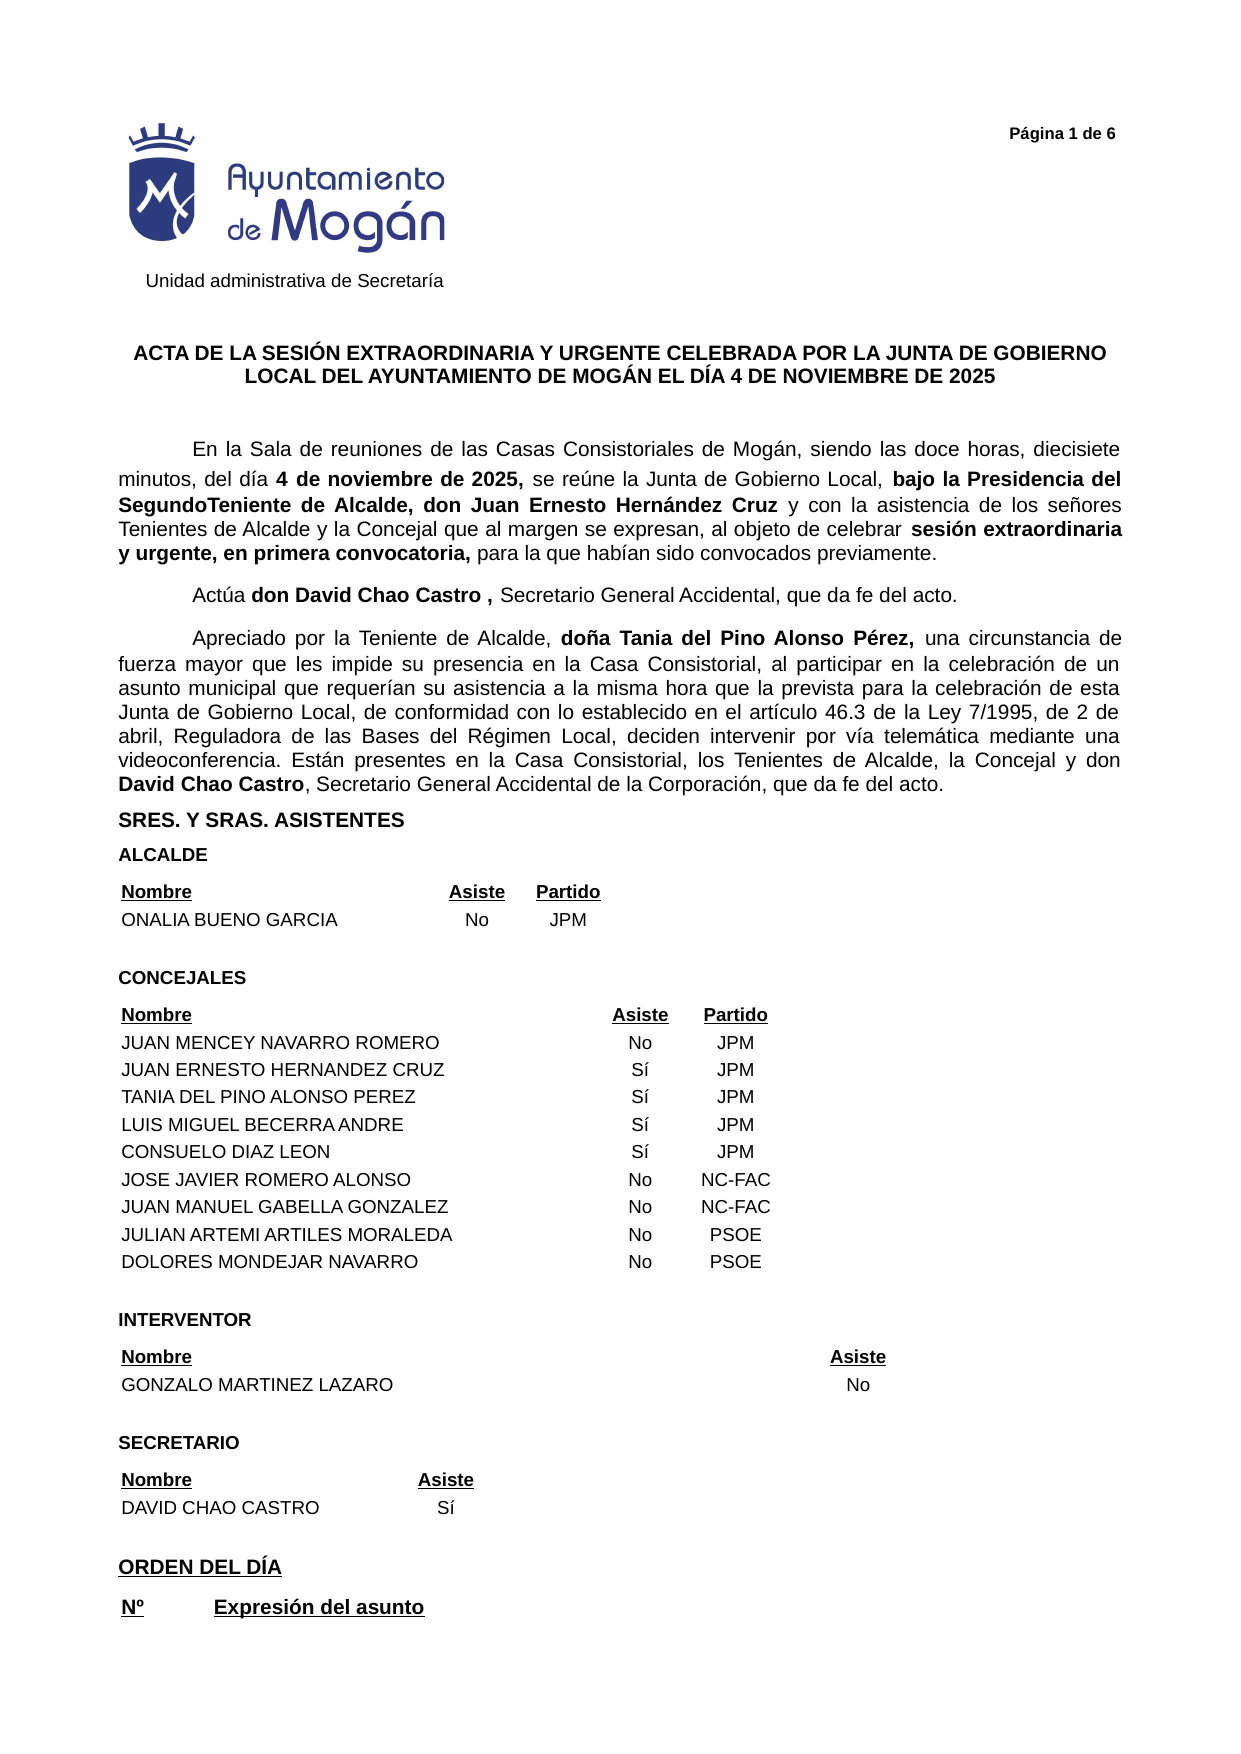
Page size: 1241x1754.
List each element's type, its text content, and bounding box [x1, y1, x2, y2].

table_cell No [814, 1371, 901, 1398]
table_header Expresión del asunto [211, 1592, 1122, 1621]
table_header Partido [486, 1466, 588, 1494]
table_header Nombre [118, 1466, 405, 1494]
table_cell NC-FAC [680, 1166, 791, 1193]
table_cell [486, 1494, 588, 1521]
table_cell No [600, 1193, 680, 1220]
text CONCEJALES [118, 967, 1122, 989]
table_header Asiste [600, 1001, 680, 1029]
table_header Nº [118, 1592, 211, 1621]
table_cell DOLORES MONDEJAR NAVARRO [118, 1248, 600, 1275]
text SRES. Y SRAS. ASISTENTES [118, 808, 1122, 832]
text INTERVENTOR [118, 1309, 1122, 1331]
table_cell No [600, 1029, 680, 1056]
table_cell CONSUELO DIAZ LEON [118, 1138, 600, 1166]
table_cell PSOE [680, 1248, 791, 1275]
table_cell JUAN ERNESTO HERNANDEZ CRUZ [118, 1056, 600, 1083]
table_cell NC-FAC [680, 1193, 791, 1220]
table_header Asiste [814, 1343, 901, 1371]
table_cell JPM [680, 1029, 791, 1056]
text SECRETARIO [118, 1432, 1122, 1454]
text Apreciado por la Teniente de Alcalde, doña Tania del Pino Alonso Pérez, una circunstancia de fuerza mayor que les impide su presencia en la Casa Consistorial, al participar en la celebración de un asunto municipal que requerían su asistencia a la misma hora que la prevista para la celebración de esta Junta de Gobierno Local, de conformidad con lo establecido en el artículo 46.3 de la Ley 7/1995, de 2 de abril, Reguladora de las Bases del Régimen Local, deciden intervenir por vía telemática mediante una videoconferencia. Están presentes en la Casa Consistorial, los Tenientes de Alcalde, la Concejal y don David Chao Castro, Secretario General Accidental de la Corporación, que da fe del acto. [118, 620, 1122, 795]
table_cell Sí [600, 1084, 680, 1111]
table_header Partido [680, 1001, 791, 1029]
text Actúa don David Chao Castro , Secretario General Accidental, que da fe del acto. [118, 577, 1122, 608]
table_cell Sí [405, 1494, 486, 1521]
table_cell ONALIA BUENO GARCIA [118, 906, 437, 933]
table_cell JPM [680, 1138, 791, 1166]
table_cell [901, 1371, 988, 1398]
table_cell JOSE JAVIER ROMERO ALONSO [118, 1166, 600, 1193]
table_cell GONZALO MARTINEZ LAZARO [118, 1371, 814, 1398]
table_cell TANIA DEL PINO ALONSO PEREZ [118, 1084, 600, 1111]
table_cell No [600, 1220, 680, 1248]
table_cell JPM [680, 1084, 791, 1111]
table_cell Sí [600, 1056, 680, 1083]
table_cell No [600, 1166, 680, 1193]
table_cell LUIS MIGUEL BECERRA ANDRE [118, 1111, 600, 1138]
table_cell JPM [680, 1111, 791, 1138]
text ACTA DE LA SESIÓN EXTRAORDINARIA Y URGENTE CELEBRADA POR LA JUNTA DE GOBIERNO LOCAL DEL AYUNTAMIENTO DE MOGÁN EL DÍA 4 DE NOVIEMBRE DE 2025 [118, 340, 1122, 388]
text ALCALDE [118, 844, 1122, 866]
table_header Nombre [118, 1343, 814, 1371]
table_cell JUAN MANUEL GABELLA GONZALEZ [118, 1193, 600, 1220]
table_cell Sí [600, 1138, 680, 1166]
table_cell JPM [680, 1056, 791, 1083]
table_cell JUAN MENCEY NAVARRO ROMERO [118, 1029, 600, 1056]
table_cell JPM [517, 906, 619, 933]
table_cell No [600, 1248, 680, 1275]
table_cell No [437, 906, 517, 933]
table_header Partido [901, 1343, 988, 1371]
text ORDEN DEL DÍA [118, 1555, 1122, 1579]
picture [128, 123, 445, 259]
table_header Nombre [118, 878, 437, 906]
table_header Nombre [118, 1001, 600, 1029]
table_cell PSOE [680, 1220, 791, 1248]
table_header Asiste [437, 878, 517, 906]
table_cell DAVID CHAO CASTRO [118, 1494, 405, 1521]
table_cell JULIAN ARTEMI ARTILES MORALEDA [118, 1220, 600, 1248]
text En la Sala de reuniones de las Casas Consistoriales de Mogán, siendo las doce horas, diecisiete minutos, del día 4 de noviembre de 2025, se reúne la Junta de Gobierno Local, bajo la Presidencia del SegundoTeniente de Alcalde, don Juan Ernesto Hernández Cruz y con la asistencia de los señores Tenientes de Alcalde y la Concejal que al margen se expresan, al objeto de celebrar sesión extraordinaria y urgente, en primera convocatoria, para la que habían sido convocados previamente. [118, 437, 1122, 564]
table_header Asiste [405, 1466, 486, 1494]
table_header Partido [517, 878, 619, 906]
table_cell Sí [600, 1111, 680, 1138]
